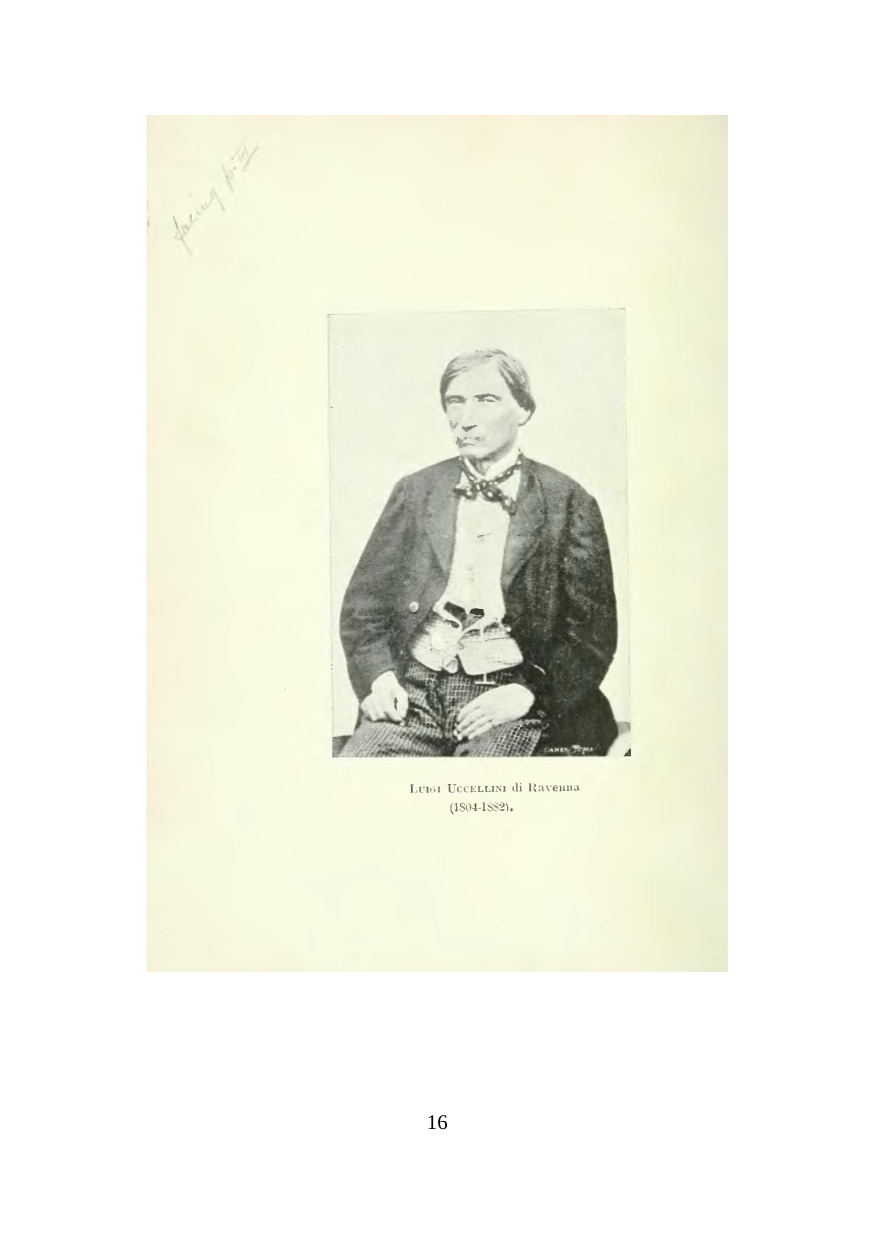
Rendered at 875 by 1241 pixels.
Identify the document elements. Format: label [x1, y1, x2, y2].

picture [146, 115, 728, 972]
